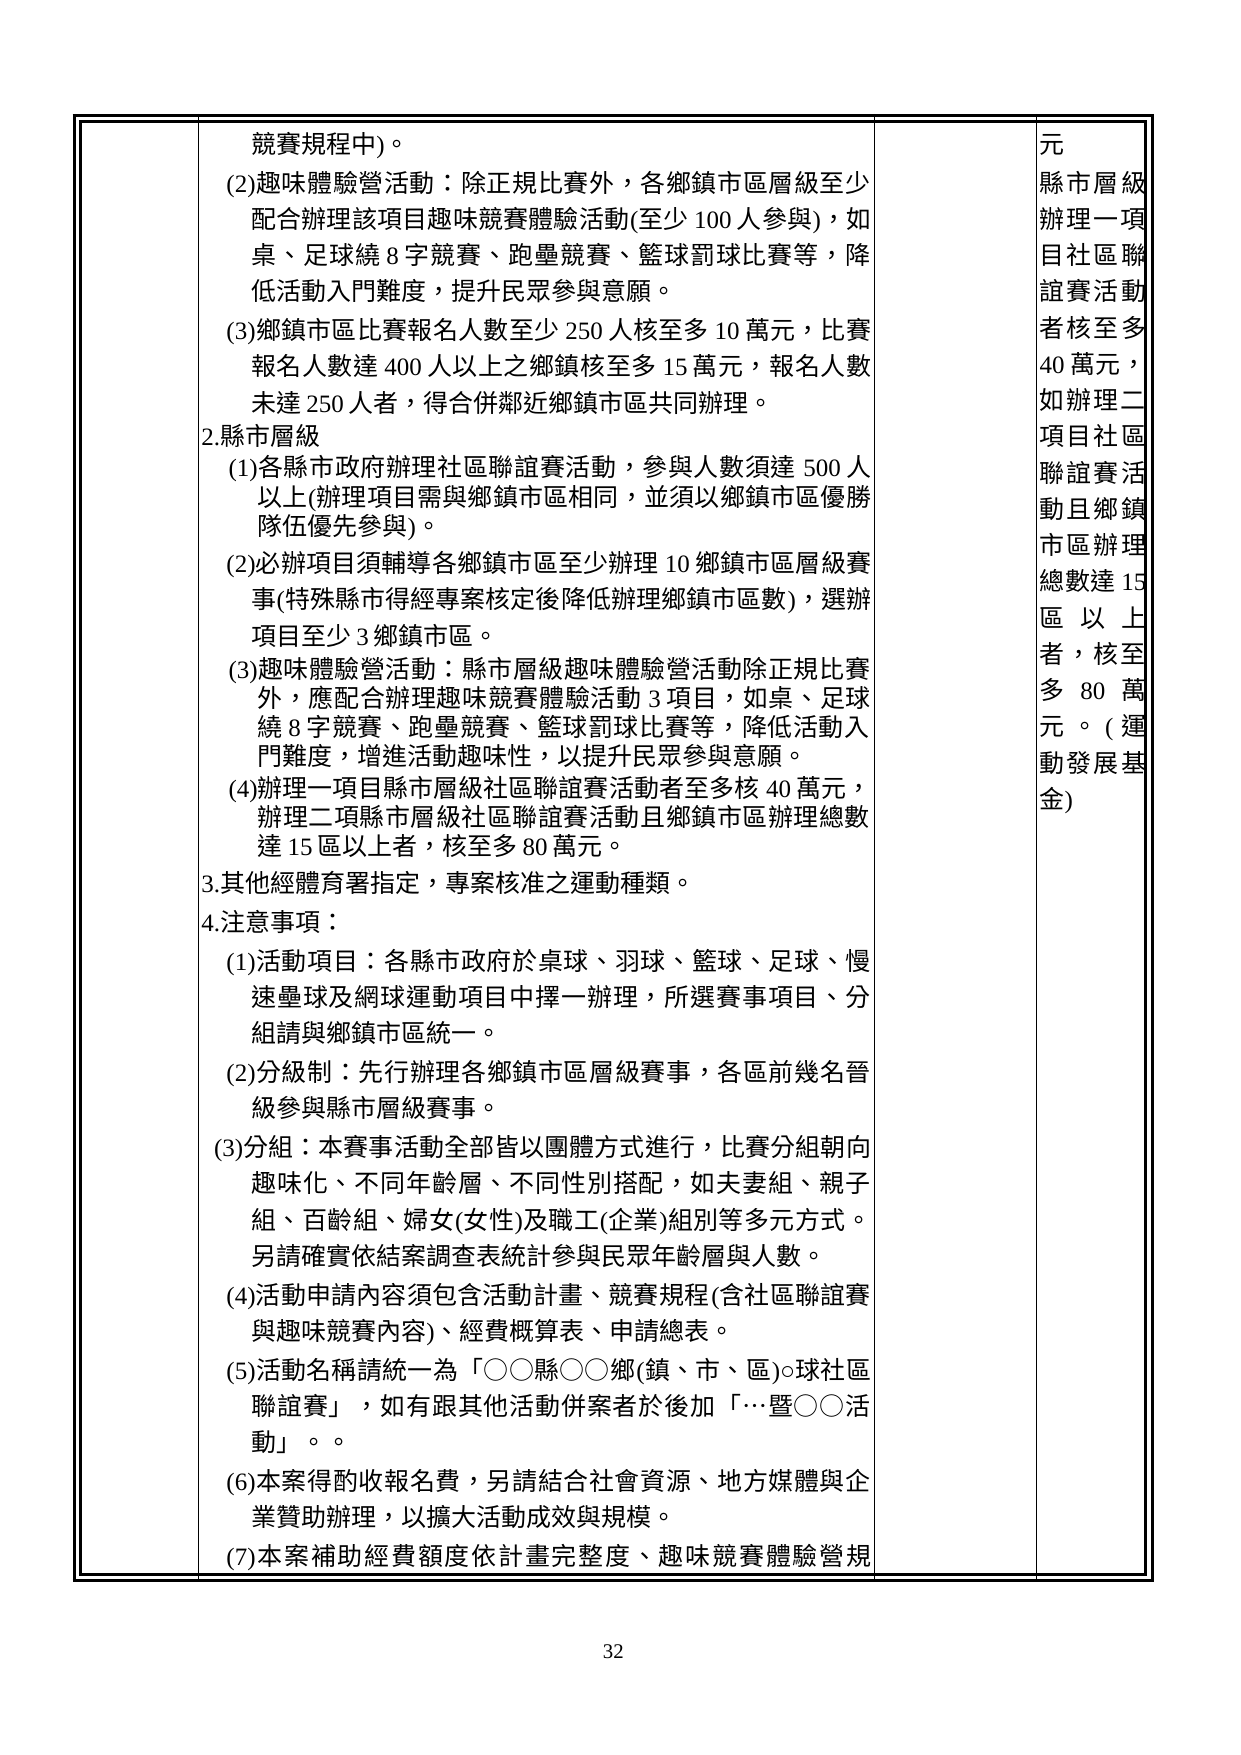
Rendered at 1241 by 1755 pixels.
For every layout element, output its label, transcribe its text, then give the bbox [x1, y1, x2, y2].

table_cell [77, 117, 198, 1573]
table_cell 社區聯誼賽事活動係以趣味化且涵蓋各年齡層之分組，並以樂趣化、創意活動內容為號召，結合地方特色、觀光產業、地方企業等，以鼓勵民眾參與(本活動必須包括社區聯誼賽事活動與趣味競賽體驗營活動兩大項，相關表件請使用附件2及12)，106年度必辦一項目運動項目，並得選辦另一項運動項目(本案活動經費如有剩餘，可增額核定項目，請各縣市於申請時，如欲申請項目超過2項，請依優先順序進行排列)： 1.鄉鎮市區層級 (1)各鄉鎮市區社區聯誼賽辦理項目如下：桌球、羽球、網球、籃球、足球及慢速壘球總類(賽制須詳列於計畫書或競賽規程中)。 (2)趣味體驗營活動：除正規比賽外，各鄉鎮市區層級至少配合辦理該項目趣味競賽體驗活動(至少100人參與)，如桌、足球繞8字競賽、跑壘競賽、籃球罰球比賽等，降低活動入門難度，提升民眾參與意願。 (3)鄉鎮市區比賽報名人數至少250人核至多10萬元，比賽報名人數達400人以上之鄉鎮核至多15萬元，報名人數未達250人者，得合併鄰近鄉鎮市區共同辦理。 2.縣市層級 (1)各縣市政府辦理社區聯誼賽活動，參與人數須達500人以上(辦理項目需與鄉鎮市區相同，並須以鄉鎮市區優勝隊伍優先參與)。 (2)必辦項目須輔導各鄉鎮市區至少辦理10鄉鎮市區層級賽事(特殊縣市得經專案核定後降低辦理鄉鎮市區數)，選辦項目至少3鄉鎮市區。 (3)趣味體驗營活動：縣市層級趣味體驗營活動除正規比賽外，應配合辦理趣味競賽體驗活動3項目，如桌、足球繞8字競賽、跑壘競賽、籃球罰球比賽等，降低活動入門難度，增進活動趣味性，以提升民眾參與意願。 (4)辦理一項目縣市層級社區聯誼賽活動者至多核40萬元，辦理二項縣市層級社區聯誼賽活動且鄉鎮市區辦理總數達15區以上者，核至多80萬元。 3.其他經體育署指定，專案核准之運動種類。 4.注意事項： (1)活動項目：各縣市政府於桌球、羽球、籃球、足球、慢速壘球及網球運動項目中擇一辦理，所選賽事項目、分組請與鄉鎮市區統一。 (2)分級制：先行辦理各鄉鎮市區層級賽事，各區前幾名晉級參與縣市層級賽事。 (3)分組：本賽事活動全部皆以團體方式進行，比賽分組朝向趣味化、不同年齡層、不同性別搭配，如夫妻組、親子組、百齡組、婦女(女性)及職工(企業)組別等多元方式。另請確實依結案調查表統計參與民眾年齡層與人數。 (4)活動申請內容須包含活動計畫、競賽規程(含社區聯誼賽與趣味競賽內容)、經費概算表、申請總表。 (5)活動名稱請統一為「○○縣○○鄉(鎮、市、區)○球社區聯誼賽」，如有跟其他活動併案者於後加「…暨○○活動」。。 (6)本案得酌收報名費，另請結合社會資源、地方媒體與企業贊助辦理，以擴大活動成效與規模。 (7)本案補助經費額度依計畫完整度、趣味競賽體驗營規劃、活動規模、參與人數、隊數、企業贊助與社會資源而核定。 (8)有關活動人數之規定，縣市人口數50萬至100萬人者，至少須達90%規定之人數；縣市人口數未達50萬人者，至少須達80%規定之人數。 [199, 123, 874, 1573]
table_cell [875, 123, 1036, 1573]
table_cell 元 縣市層級辦理一項目社區聯誼賽活動者核至多40萬元，如辦理二項目社區聯誼賽活動且鄉鎮市區辦理總數達15區以上者，核至多80萬元。(運動發展基金) [1037, 117, 1149, 1573]
